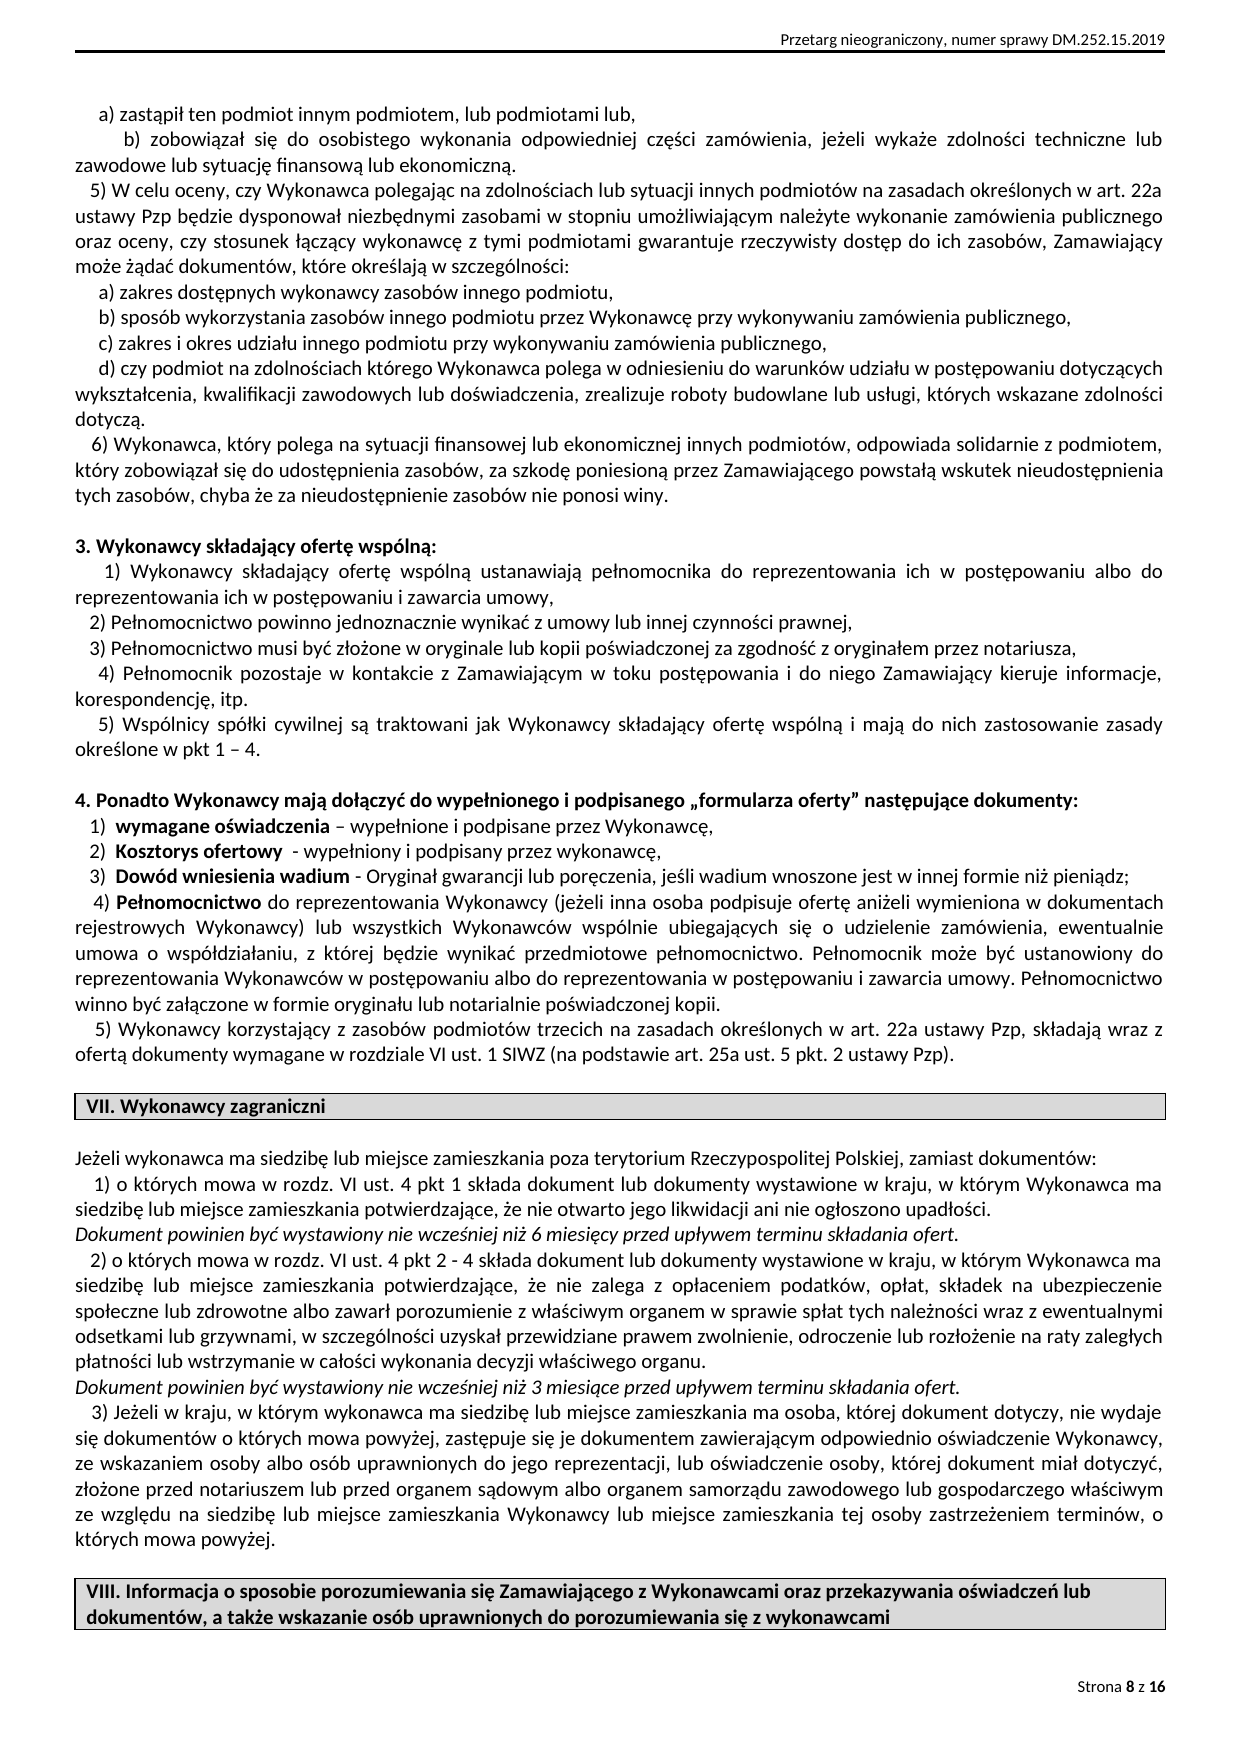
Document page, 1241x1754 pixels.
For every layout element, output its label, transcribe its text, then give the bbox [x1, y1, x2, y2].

table_header VIII. Informacja o sposobie porozumiewania się Zamawiającego z Wykonawcami oraz przekazywania oświadczeń lub dokumentów, a także wskazanie osób uprawnionych do porozumiewania się z wykonawcami [76, 1579, 1165, 1629]
text 4) Pełnomocnictwo do reprezentowania Wykonawcy (jeżeli inna osoba podpisuje ofertę aniżeli wymieniona w dokumentach rejestrowych Wykonawcy) lub wszystkich Wykonawców wspólnie ubiegających się o udzielenie zamówienia, ewentualnie umowa o współdziałaniu, z której będzie wynikać przedmiotowe pełnomocnictwo. Pełnomocnik może być ustanowiony do reprezentowania Wykonawców w postępowaniu albo do reprezentowania w postępowaniu i zawarcia umowy. Pełnomocnictwo winno być załączone w formie oryginału lub notarialnie poświadczonej kopii. [75, 889, 1165, 1016]
text Jeżeli wykonawca ma siedzibę lub miejsce zamieszkania poza terytorium Rzeczypospolitej Polskiej, zamiast dokumentów: [75, 1145, 1165, 1171]
text 1) o których mowa w rozdz. VI ust. 4 pkt 1 składa dokument lub dokumenty wystawione w kraju, w którym Wykonawca ma siedzibę lub miejsce zamieszkania potwierdzające, że nie otwarto jego likwidacji ani nie ogłoszono upadłości. [75, 1171, 1165, 1222]
text b) zobowiązał się do osobistego wykonania odpowiedniej części zamówienia, jeżeli wykaże zdolności techniczne lub zawodowe lub sytuację finansową lub ekonomiczną. [75, 127, 1165, 177]
text 6) Wykonawca, który polega na sytuacji finansowej lub ekonomicznej innych podmiotów, odpowiada solidarnie z podmiotem, który zobowiązał się do udostępnienia zasobów, za szkodę poniesioną przez Zamawiającego powstałą wskutek nieudostępnienia tych zasobów, chyba że za nieudostępnienie zasobów nie ponosi winy. [75, 432, 1165, 508]
text c) zakres i okres udziału innego podmiotu przy wykonywaniu zamówienia publicznego, [75, 330, 1165, 355]
table_header VII. Wykonawcy zagraniczni [76, 1094, 1165, 1119]
text 5) W celu oceny, czy Wykonawca polegając na zdolnościach lub sytuacji innych podmiotów na zasadach określonych w art. 22a ustawy Pzp będzie dysponował niezbędnymi zasobami w stopniu umożliwiającym należyte wykonanie zamówienia publicznego oraz oceny, czy stosunek łączący wykonawcę z tymi podmiotami gwarantuje rzeczywisty dostęp do ich zasobów, Zamawiający może żądać dokumentów, które określają w szczególności: [75, 177, 1165, 279]
text d) czy podmiot na zdolnościach którego Wykonawca polega w odniesieniu do warunków udziału w postępowaniu dotyczących wykształcenia, kwalifikacji zawodowych lub doświadczenia, zrealizuje roboty budowlane lub usługi, których wskazane zdolności dotyczą. [75, 355, 1165, 432]
text 3) Pełnomocnictwo musi być złożone w oryginale lub kopii poświadczonej za zgodność z oryginałem przez notariusza, [75, 635, 1165, 660]
text 5) Wspólnicy spółki cywilnej są traktowani jak Wykonawcy składający ofertę wspólną i mają do nich zastosowanie zasady określone w pkt 1 – 4. [75, 711, 1165, 762]
text Dokument powinien być wystawiony nie wcześniej niż 3 miesiące przed upływem terminu składania ofert. [75, 1374, 1165, 1399]
text 2) o których mowa w rozdz. VI ust. 4 pkt 2 - 4 składa dokument lub dokumenty wystawione w kraju, w którym Wykonawca ma siedzibę lub miejsce zamieszkania potwierdzające, że nie zalega z opłaceniem podatków, opłat, składek na ubezpieczenie społeczne lub zdrowotne albo zawarł porozumienie z właściwym organem w sprawie spłat tych należności wraz z ewentualnymi odsetkami lub grzywnami, w szczególności uzyskał przewidziane prawem zwolnienie, odroczenie lub rozłożenie na raty zaległych płatności lub wstrzymanie w całości wykonania decyzji właściwego organu. [75, 1247, 1165, 1374]
text 3) Jeżeli w kraju, w którym wykonawca ma siedzibę lub miejsce zamieszkania ma osoba, której dokument dotyczy, nie wydaje się dokumentów o których mowa powyżej, zastępuje się je dokumentem zawierającym odpowiednio oświadczenie Wykonawcy, ze wskazaniem osoby albo osób uprawnionych do jego reprezentacji, lub oświadczenie osoby, której dokument miał dotyczyć, złożone przed notariuszem lub przed organem sądowym albo organem samorządu zawodowego lub gospodarczego właściwym ze względu na siedzibę lub miejsce zamieszkania Wykonawcy lub miejsce zamieszkania tej osoby zastrzeżeniem terminów, o których mowa powyżej. [75, 1399, 1165, 1552]
text 2) Pełnomocnictwo powinno jednoznacznie wynikać z umowy lub innej czynności prawnej, [75, 609, 1165, 635]
text b) sposób wykorzystania zasobów innego podmiotu przez Wykonawcę przy wykonywaniu zamówienia publicznego, [75, 304, 1165, 330]
text 1) Wykonawcy składający ofertę wspólną ustanawiają pełnomocnika do reprezentowania ich w postępowaniu albo do reprezentowania ich w postępowaniu i zawarcia umowy, [75, 559, 1165, 609]
text 4. Ponadto Wykonawcy mają dołączyć do wypełnionego i podpisanego „formularza oferty” następujące dokumenty: [75, 787, 1165, 813]
text Dokument powinien być wystawiony nie wcześniej niż 6 miesięcy przed upływem terminu składania ofert. [75, 1222, 1165, 1247]
text 1) wymagane oświadczenia – wypełnione i podpisane przez Wykonawcę, [75, 813, 1165, 838]
text 5) Wykonawcy korzystający z zasobów podmiotów trzecich na zasadach określonych w art. 22a ustawy Pzp, składają wraz z ofertą dokumenty wymagane w rozdziale VI ust. 1 SIWZ (na podstawie art. 25a ust. 5 pkt. 2 ustawy Pzp). [75, 1016, 1165, 1067]
text 3. Wykonawcy składający ofertę wspólną: [75, 533, 1165, 559]
text 3) Dowód wniesienia wadium - Oryginał gwarancji lub poręczenia, jeśli wadium wnoszone jest w innej formie niż pieniądz; [75, 864, 1165, 889]
text 4) Pełnomocnik pozostaje w kontakcie z Zamawiającym w toku postępowania i do niego Zamawiający kieruje informacje, korespondencję, itp. [75, 660, 1165, 711]
text 2) Kosztorys ofertowy - wypełniony i podpisany przez wykonawcę, [75, 838, 1165, 864]
text a) zakres dostępnych wykonawcy zasobów innego podmiotu, [75, 279, 1165, 304]
text a) zastąpił ten podmiot innym podmiotem, lub podmiotami lub, [75, 101, 1165, 127]
